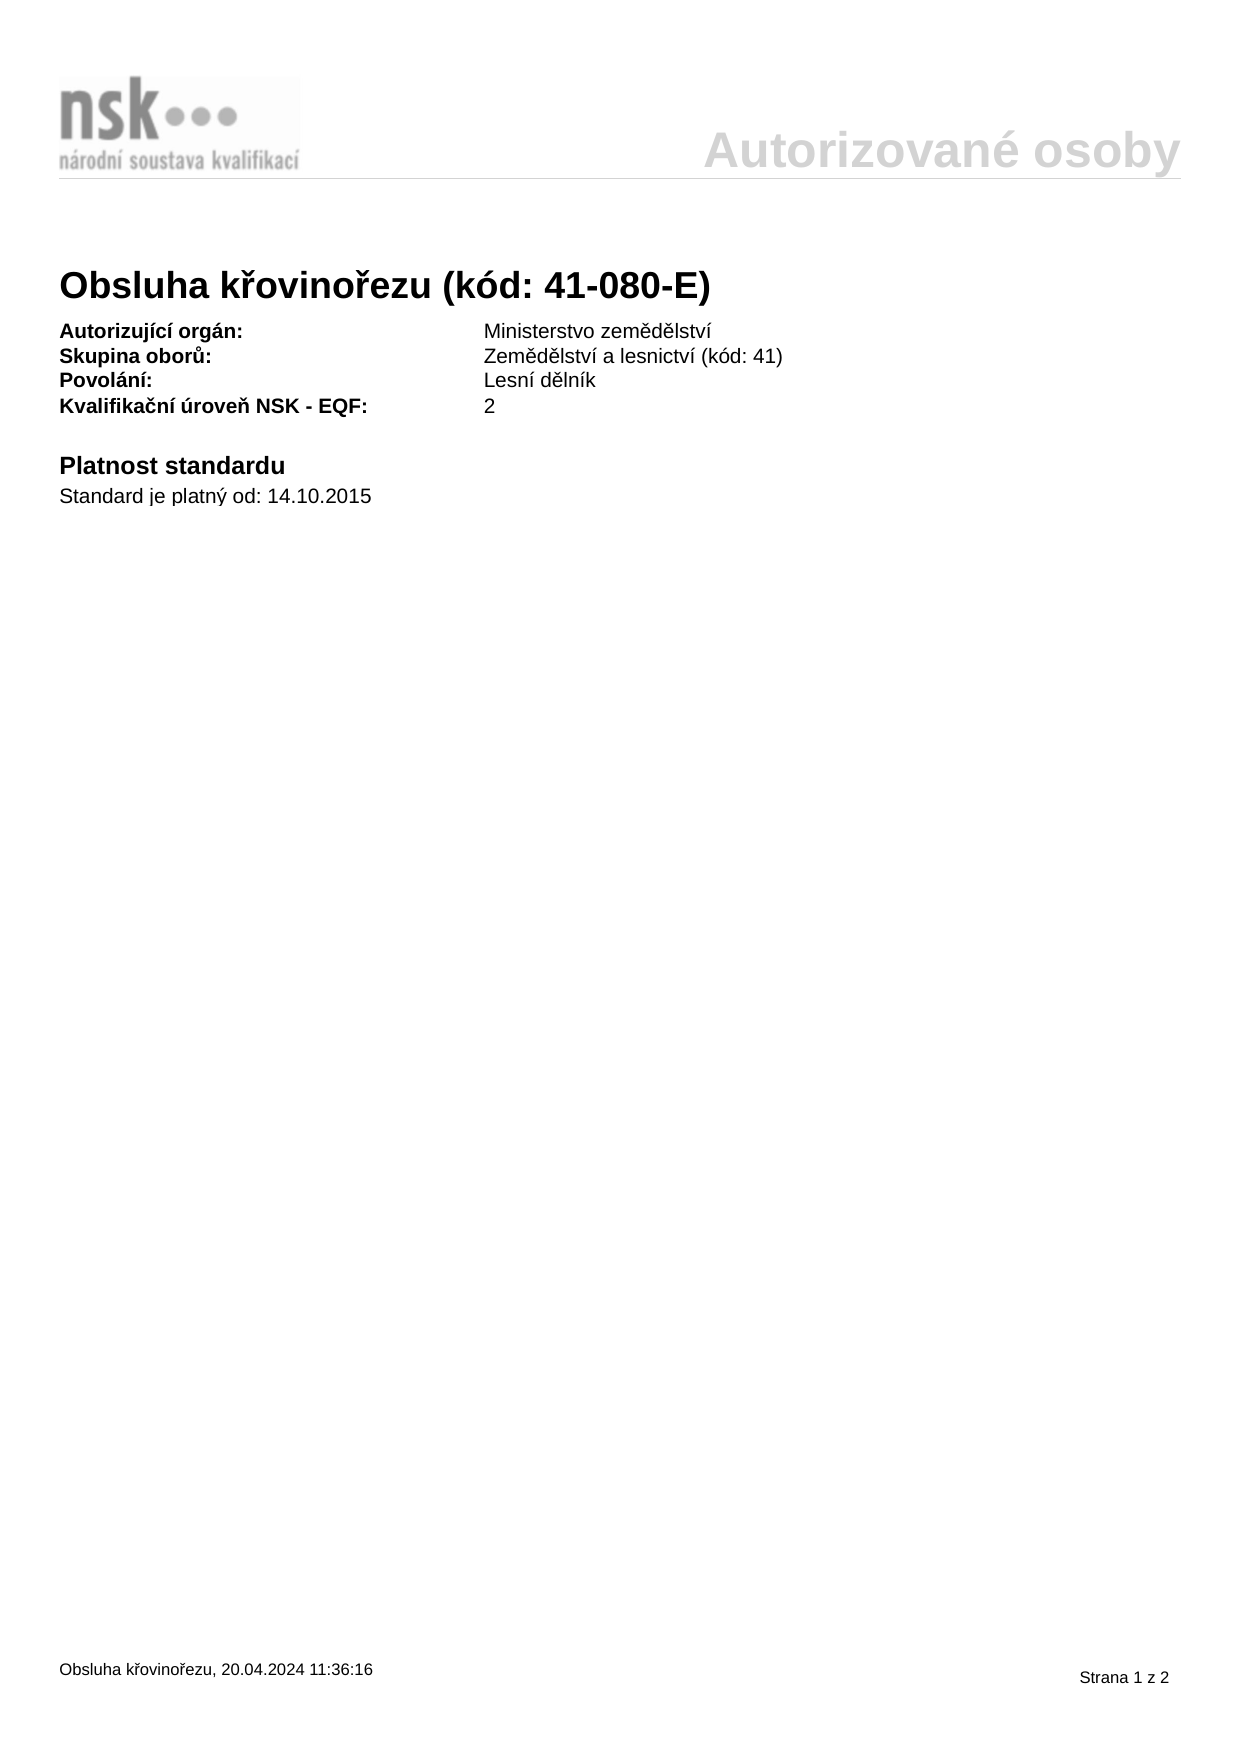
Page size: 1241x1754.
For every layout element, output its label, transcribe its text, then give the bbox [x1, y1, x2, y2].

table_cell [1169, 1660, 1181, 1696]
table_cell [484, 418, 620, 447]
table_cell [1169, 307, 1181, 319]
table_cell [1169, 506, 1181, 806]
table_cell [862, 1106, 1169, 1383]
table_cell [59, 418, 483, 447]
table_cell Skupina oborů: [59, 344, 483, 368]
table_cell [626, 506, 862, 806]
table_cell [1169, 1106, 1181, 1383]
table_cell Strana 1 z 2 [862, 1660, 1169, 1696]
table_cell [862, 806, 1169, 1106]
table_cell Platnost standardu [59, 448, 1181, 483]
table_cell Kvalifikační úroveň NSK - EQF: [59, 394, 483, 417]
table_cell [620, 418, 626, 447]
table_cell [59, 1384, 483, 1659]
table_cell [862, 418, 1169, 447]
table_cell [1169, 806, 1181, 1106]
picture [58, 59, 621, 172]
table_cell [862, 307, 1169, 319]
table_cell [59, 179, 1181, 196]
table_cell [1169, 1384, 1181, 1659]
table_cell [620, 1384, 626, 1659]
table_cell [484, 307, 620, 319]
table_cell [59, 307, 483, 319]
table_cell [626, 1106, 862, 1383]
table_cell [620, 806, 626, 1106]
table_cell [484, 506, 620, 806]
table_cell [484, 806, 620, 1106]
table_cell [620, 506, 626, 806]
table_cell [1169, 418, 1181, 447]
table_cell Zemědělství a lesnictví (kód: 41) [484, 344, 1181, 368]
table_cell [484, 196, 620, 224]
table_cell [59, 172, 483, 178]
table_cell [59, 506, 483, 806]
table_cell 2 [484, 394, 1181, 417]
table_cell [620, 196, 626, 224]
table_cell [59, 196, 483, 224]
table_cell Standard je platný od: 14.10.2015 [59, 484, 1181, 506]
table_cell [626, 806, 862, 1106]
table_header [621, 59, 626, 172]
table_cell [862, 196, 1169, 224]
table_cell Povolání: [59, 368, 483, 392]
table_cell [626, 1384, 862, 1659]
table_cell Lesní dělník [484, 368, 1181, 393]
table_cell Ministerstvo zemědělství [484, 319, 1181, 344]
table_cell [862, 506, 1169, 806]
table_cell [59, 1106, 483, 1383]
table_cell [484, 1106, 620, 1383]
table_cell Obsluha křovinořezu (kód: 41-080-E) [59, 224, 1181, 307]
table_cell [862, 1384, 1169, 1659]
table_cell Obsluha křovinořezu, 20.04.2024 11:36:16 [59, 1660, 862, 1696]
table_cell Autorizující orgán: [59, 319, 483, 343]
table_cell [620, 307, 626, 319]
table_cell [626, 307, 862, 319]
table_cell [626, 196, 862, 224]
table_cell [484, 172, 620, 178]
table_cell [484, 1384, 620, 1659]
table_cell [59, 806, 483, 1106]
table_cell [626, 418, 862, 447]
table_cell [620, 1106, 626, 1383]
table_cell [1169, 196, 1181, 224]
table_header Autorizované osoby [626, 59, 1181, 178]
